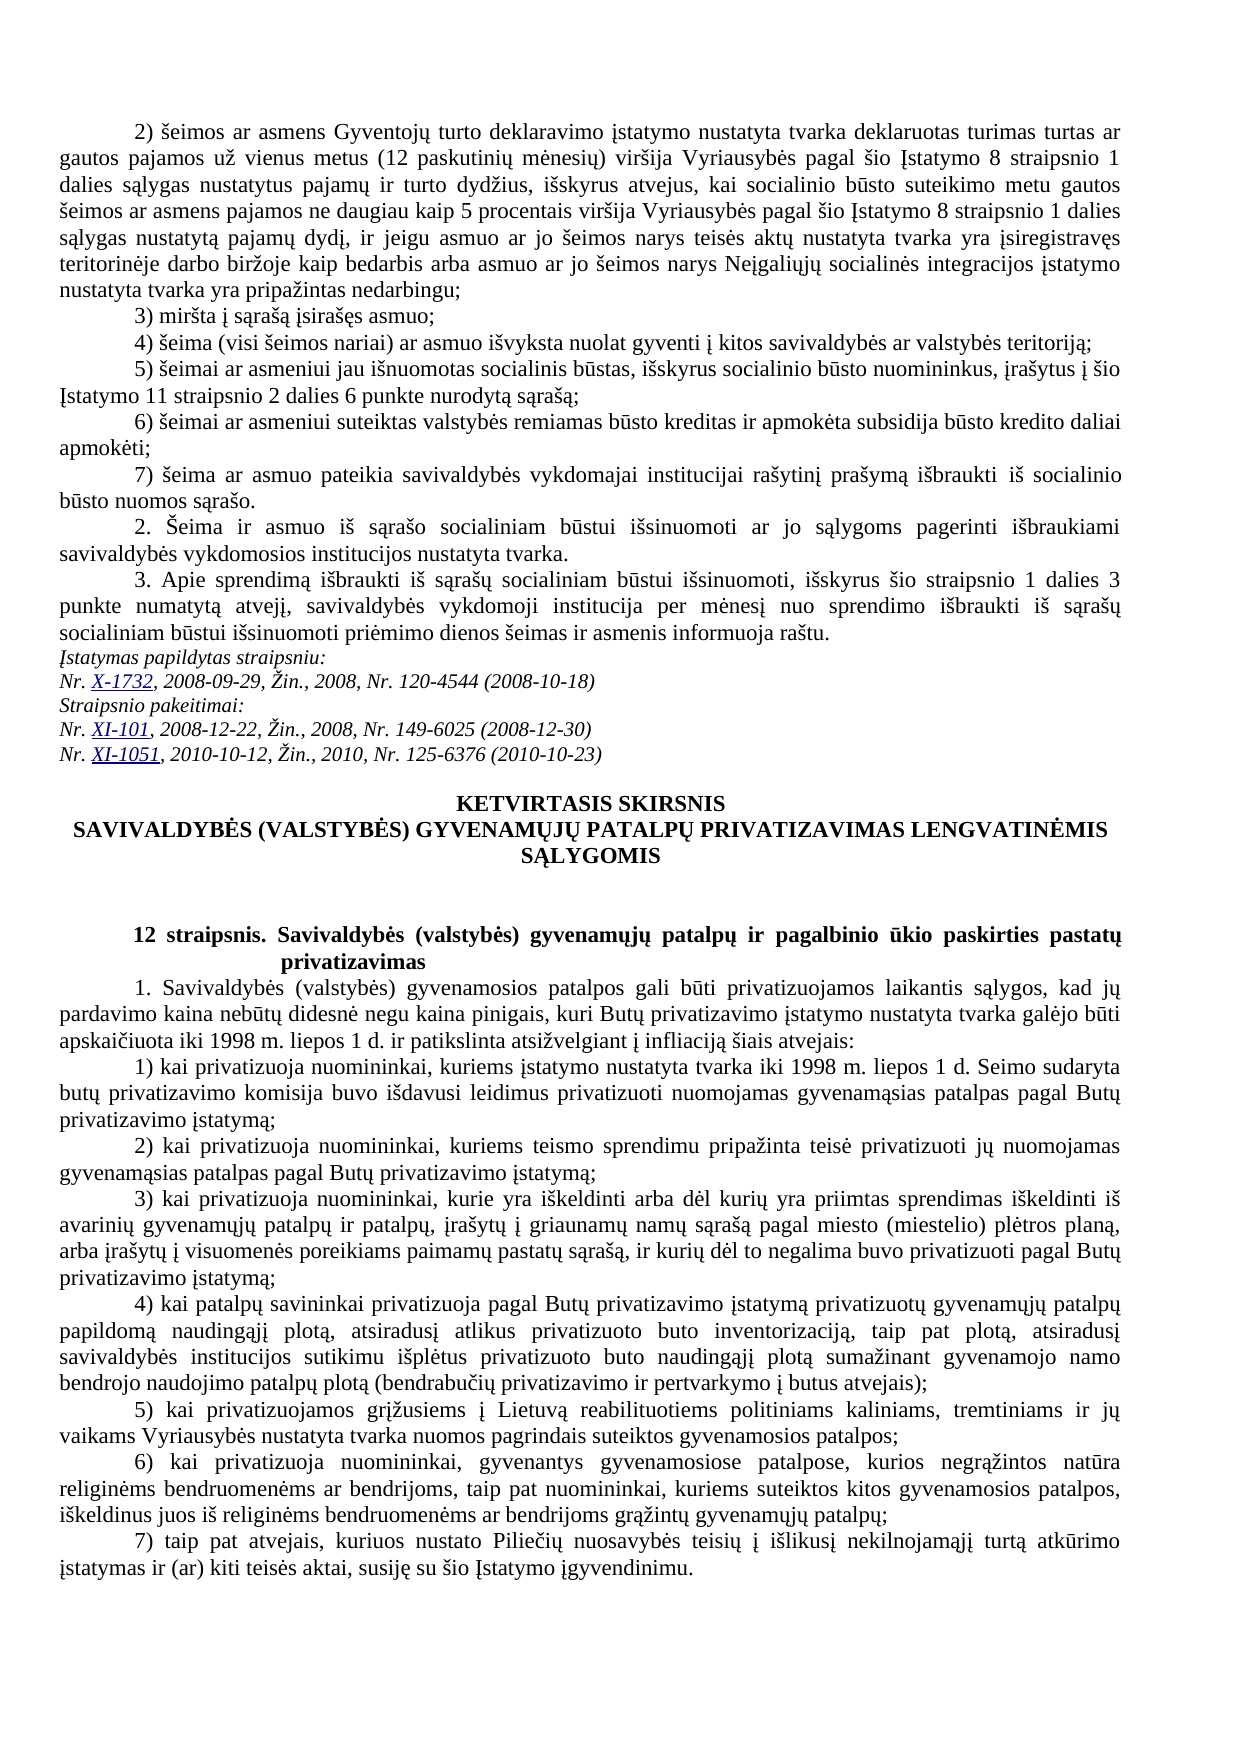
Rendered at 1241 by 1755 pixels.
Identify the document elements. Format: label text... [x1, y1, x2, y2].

text 2) kai privatizuoja nuomininkai, kuriems teismo sprendimu pripažinta teisė privatizuoti jų nuomojamas gyvenamąsias patalpas pagal Butų privatizavimo įstatymą; [59, 1132, 1122, 1185]
text 1. Savivaldybės (valstybės) gyvenamosios patalpos gali būti privatizuojamos laikantis sąlygos, kad jų pardavimo kaina nebūtų didesnė negu kaina pinigais, kuri Butų privatizavimo įstatymo nustatyta tvarka galėjo būti apskaičiuota iki 1998 m. liepos 1 d. ir patikslinta atsižvelgiant į infliaciją šiais atvejais: [59, 974, 1122, 1053]
text 3. Apie sprendimą išbraukti iš sąrašų socialiniam būstui išsinuomoti, išskyrus šio straipsnio 1 dalies 3 punkte numatytą atvejį, savivaldybės vykdomoji institucija per mėnesį nuo sprendimo išbraukti iš sąrašų socialiniam būstui išsinuomoti priėmimo dienos šeimas ir asmenis informuoja raštu. [59, 566, 1122, 645]
text 7) taip pat atvejais, kuriuos nustato Piliečių nuosavybės teisių į išlikusį nekilnojamąjį turtą atkūrimo įstatymas ir (ar) kiti teisės aktai, susiję su šio Įstatymo įgyvendinimu. [59, 1527, 1122, 1580]
text 4) kai patalpų savininkai privatizuoja pagal Butų privatizavimo įstatymą privatizuotų gyvenamųjų patalpų papildomą naudingąjį plotą, atsiradusį atlikus privatizuoto buto inventorizaciją, taip pat plotą, atsiradusį savivaldybės institucijos sutikimu išplėtus privatizuoto buto naudingąjį plotą sumažinant gyvenamojo namo bendrojo naudojimo patalpų plotą (bendrabučių privatizavimo ir pertvarkymo į butus atvejais); [59, 1290, 1122, 1396]
text SAVIVALDYBĖS (VALSTYBĖS) GYVENAMŲJŲ PATALPŲ PRIVATIZAVIMAS LENGVATINĖMIS SĄLYGOMIS [59, 816, 1122, 869]
text 3) kai privatizuoja nuomininkai, kurie yra iškeldinti arba dėl kurių yra priimtas sprendimas iškeldinti iš avarinių gyvenamųjų patalpų ir patalpų, įrašytų į griaunamų namų sąrašą pagal miesto (miestelio) plėtros planą, arba įrašytų į visuomenės poreikiams paimamų pastatų sąrašą, ir kurių dėl to negalima buvo privatizuoti pagal Butų privatizavimo įstatymą; [59, 1185, 1122, 1290]
text Nr. X-1732, 2008-09-29, Žin., 2008, Nr. 120-4544 (2008-10-18) [59, 669, 1122, 693]
text 4) šeima (visi šeimos nariai) ar asmuo išvyksta nuolat gyventi į kitos savivaldybės ar valstybės teritoriją; [59, 329, 1122, 355]
text 6) šeimai ar asmeniui suteiktas valstybės remiamas būsto kreditas ir apmokėta subsidija būsto kredito daliai apmokėti; [59, 408, 1122, 461]
text Nr. XI-101, 2008-12-22, Žin., 2008, Nr. 149-6025 (2008-12-30) [59, 717, 1122, 741]
text 6) kai privatizuoja nuomininkai, gyvenantys gyvenamosiose patalpose, kurios negrąžintos natūra religinėms bendruomenėms ar bendrijoms, taip pat nuomininkai, kuriems suteiktos kitos gyvenamosios patalpos, iškeldinus juos iš religinėms bendruomenėms ar bendrijoms grąžintų gyvenamųjų patalpų; [59, 1448, 1122, 1527]
text Nr. XI-1051, 2010-10-12, Žin., 2010, Nr. 125-6376 (2010-10-23) [59, 741, 1122, 766]
text 5) šeimai ar asmeniui jau išnuomotas socialinis būstas, išskyrus socialinio būsto nuomininkus, įrašytus į šio Įstatymo 11 straipsnio 2 dalies 6 punkte nurodytą sąrašą; [59, 355, 1122, 408]
text 12 straipsnis. Savivaldybės (valstybės) gyvenamųjų patalpų ir pagalbinio ūkio paskirties pastatų privatizavimas [133, 921, 1122, 974]
text 7) šeima ar asmuo pateikia savivaldybės vykdomajai institucijai rašytinį prašymą išbraukti iš socialinio būsto nuomos sąrašo. [59, 461, 1122, 513]
text 2) šeimos ar asmens Gyventojų turto deklaravimo įstatymo nustatyta tvarka deklaruotas turimas turtas ar gautos pajamos už vienus metus (12 paskutinių mėnesių) viršija Vyriausybės pagal šio Įstatymo 8 straipsnio 1 dalies sąlygas nustatytus pajamų ir turto dydžius, išskyrus atvejus, kai socialinio būsto suteikimo metu gautos šeimos ar asmens pajamos ne daugiau kaip 5 procentais viršija Vyriausybės pagal šio Įstatymo 8 straipsnio 1 dalies sąlygas nustatytą pajamų dydį, ir jeigu asmuo ar jo šeimos narys teisės aktų nustatyta tvarka yra įsiregistravęs teritorinėje darbo biržoje kaip bedarbis arba asmuo ar jo šeimos narys Neįgaliųjų socialinės integracijos įstatymo nustatyta tvarka yra pripažintas nedarbingu; [59, 118, 1122, 303]
subtitle KETVIRTASIS SKIRSNIS [59, 789, 1122, 816]
text 1) kai privatizuoja nuomininkai, kuriems įstatymo nustatyta tvarka iki 1998 m. liepos 1 d. Seimo sudaryta butų privatizavimo komisija buvo išdavusi leidimus privatizuoti nuomojamas gyvenamąsias patalpas pagal Butų privatizavimo įstatymą; [59, 1053, 1122, 1132]
text Įstatymas papildytas straipsniu: [59, 645, 1122, 669]
text Straipsnio pakeitimai: [59, 693, 1122, 717]
text 5) kai privatizuojamos grįžusiems į Lietuvą reabilituotiems politiniams kaliniams, tremtiniams ir jų vaikams Vyriausybės nustatyta tvarka nuomos pagrindais suteiktos gyvenamosios patalpos; [59, 1396, 1122, 1448]
text 3) miršta į sąrašą įsirašęs asmuo; [59, 303, 1122, 329]
text 2. Šeima ir asmuo iš sąrašo socialiniam būstui išsinuomoti ar jo sąlygoms pagerinti išbraukiami savivaldybės vykdomosios institucijos nustatyta tvarka. [59, 513, 1122, 566]
